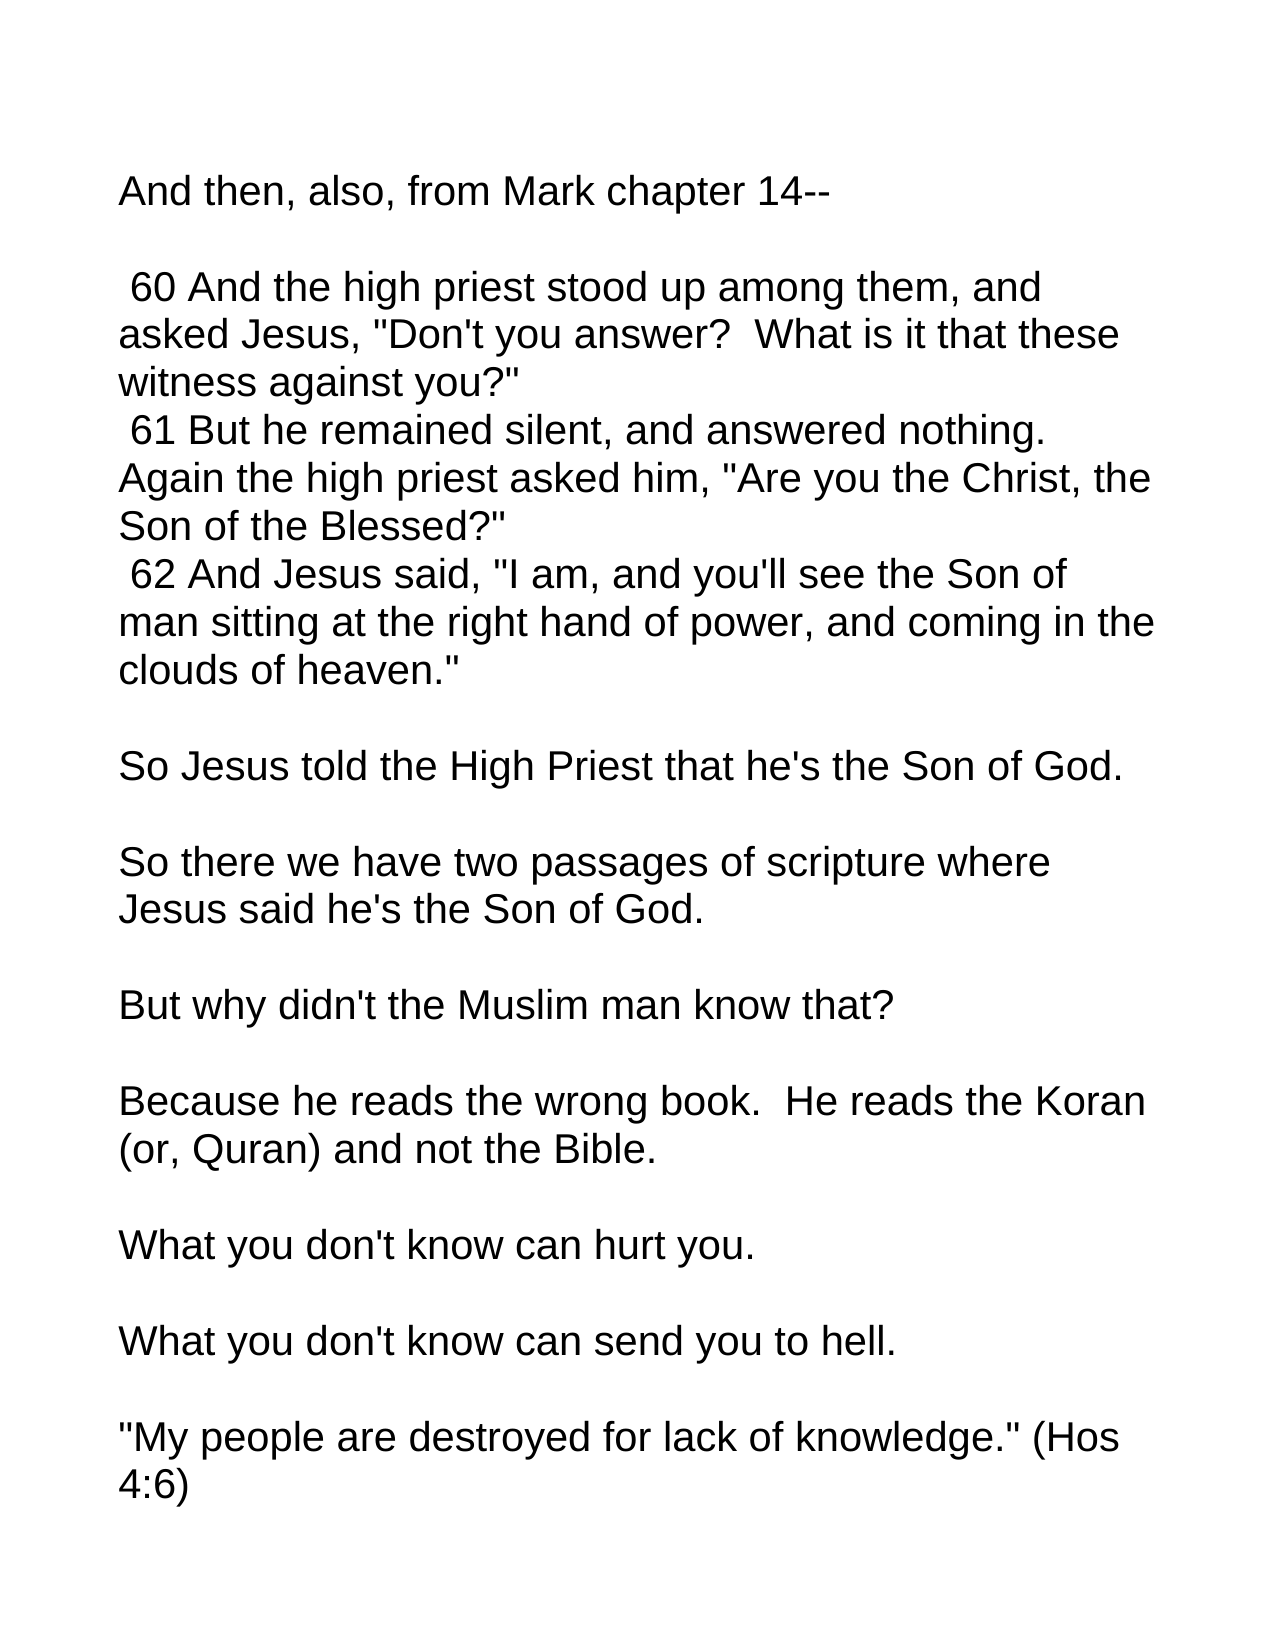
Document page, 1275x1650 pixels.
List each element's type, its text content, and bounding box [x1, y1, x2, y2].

text 62 And Jesus said, "I am, and you'll see the Son of man sitting at the right hand of power, and coming in the clouds of heaven." [118, 549, 1157, 693]
text So there we have two passages of scripture where Jesus said he's the Son of God. [118, 837, 1157, 933]
text Because he reads the wrong book. He reads the Koran (or, Quran) and not the Bible. [118, 1076, 1157, 1172]
text "My people are destroyed for lack of knowledge." (Hos 4:6) [118, 1412, 1157, 1508]
text What you don't know can hurt you. [118, 1220, 1157, 1268]
text But why didn't the Muslim man know that? [118, 981, 1157, 1028]
text 61 But he remained silent, and answered nothing. Again the high priest asked him, "Are you the Christ, the Son of the Blessed?" [118, 406, 1157, 549]
text And then, also, from Mark chapter 14-- [118, 166, 1157, 214]
text So Jesus told the High Priest that he's the Son of God. [118, 741, 1157, 789]
text 60 And the high priest stood up among them, and asked Jesus, "Don't you answer? What is it that these witness against you?" [118, 262, 1157, 406]
text What you don't know can send you to hell. [118, 1316, 1157, 1364]
